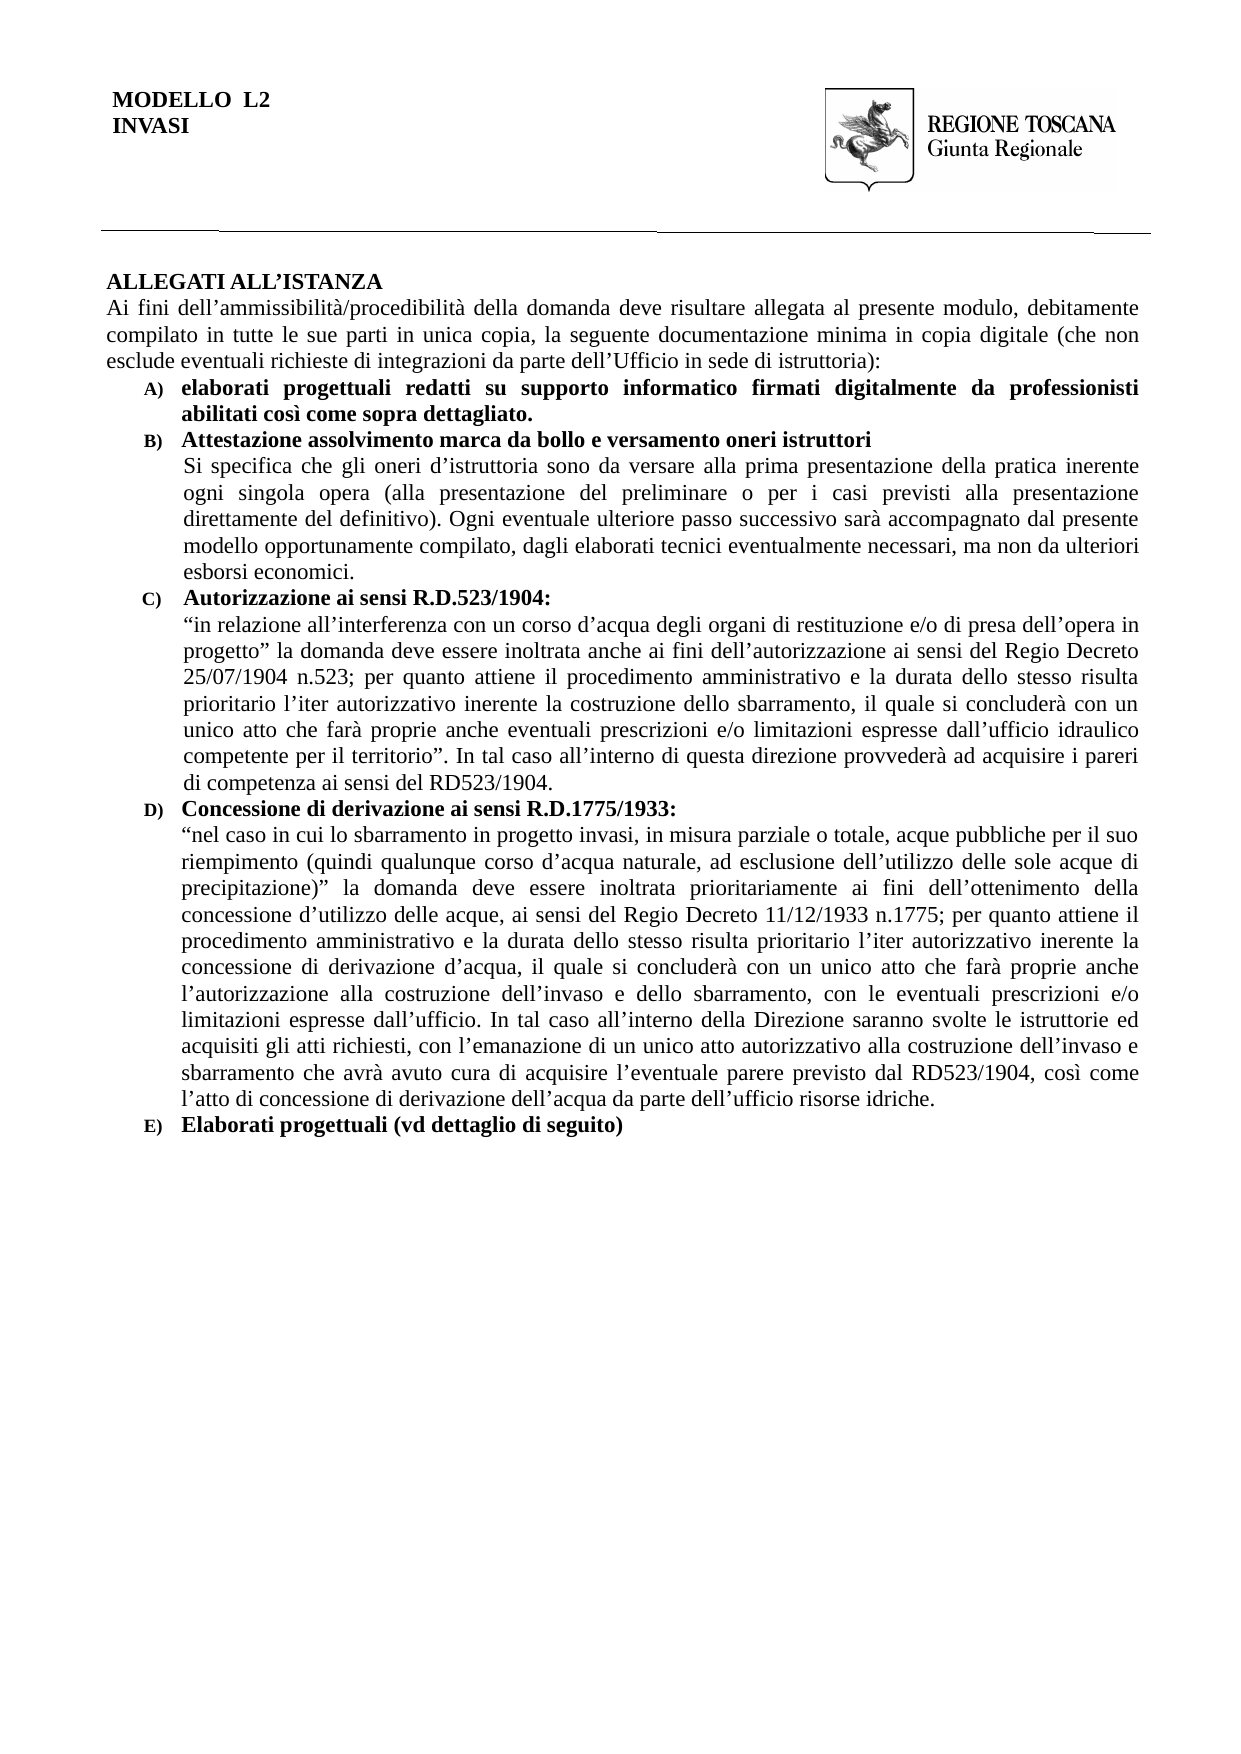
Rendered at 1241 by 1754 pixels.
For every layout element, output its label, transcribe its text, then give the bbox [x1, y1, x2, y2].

text ALLEGATI ALL’ISTANZA [106, 268, 1141, 294]
text “in relazione all’interferenza con un corso d’acqua degli organi di restituzione e/o di presa dell’opera in progetto” la domanda deve essere inoltrata anche ai fini dell’autorizzazione ai sensi del Regio Decreto 25/07/1904 n.523; per quanto attiene il procedimento amministrativo e la durata dello stesso risulta prioritario l’iter autorizzativo inerente la costruzione dello sbarramento, il quale si concluderà con un unico atto che farà proprie anche eventuali prescrizioni e/o limitazioni espresse dall’ufficio idraulico competente per il territorio”. In tal caso all’interno di questa direzione provvederà ad acquisire i pareri di competenza ai sensi del RD523/1904. [183, 611, 1141, 795]
picture [825, 88, 1116, 193]
text Si specifica che gli oneri d’istruttoria sono da versare alla prima presentazione della pratica inerente ogni singola opera (alla presentazione del preliminare o per i casi previsti alla presentazione direttamente del definitivo). Ogni eventuale ulteriore passo successivo sarà accompagnato dal presente modello opportunamente compilato, dagli elaborati tecnici eventualmente necessari, ma non da ulteriori esborsi economici. [183, 453, 1141, 584]
list Elaborati progettuali (vd dettaglio di seguito) [144, 1111, 1141, 1138]
list Attestazione assolvimento marca da bollo e versamento oneri istruttori [144, 426, 1141, 453]
list Concessione di derivazione ai sensi R.D.1775/1933: [144, 795, 1141, 822]
list “nel caso in cui lo sbarramento in progetto invasi, in misura parziale o totale, acque pubbliche per il suo riempimento (quindi qualunque corso d’acqua naturale, ad esclusione dell’utilizzo delle sole acque di precipitazione)” la domanda deve essere inoltrata prioritariamente ai fini dell’ottenimento della concessione d’utilizzo delle acque, ai sensi del Regio Decreto 11/12/1933 n.1775; per quanto attiene il procedimento amministrativo e la durata dello stesso risulta prioritario l’iter autorizzativo inerente la concessione di derivazione d’acqua, il quale si concluderà con un unico atto che farà proprie anche l’autorizzazione alla costruzione dell’invaso e dello sbarramento, con le eventuali prescrizioni e/o limitazioni espresse dall’ufficio. In tal caso all’interno della Direzione saranno svolte le istruttorie ed acquisiti gli atti richiesti, con l’emanazione di un unico atto autorizzativo alla costruzione dell’invaso e sbarramento che avrà avuto cura di acquisire l’eventuale parere previsto dal RD523/1904, così come l’atto di concessione di derivazione dell’acqua da parte dell’ufficio risorse idriche. [144, 822, 1141, 1111]
list elaborati progettuali redatti su supporto informatico firmati digitalmente da professionisti abilitati così come sopra dettagliato. [144, 373, 1141, 426]
text Ai fini dell’ammissibilità/procedibilità della domanda deve risultare allegata al presente modulo, debitamente compilato in tutte le sue parti in unica copia, la seguente documentazione minima in copia digitale (che non esclude eventuali richieste di integrazioni da parte dell’Ufficio in sede di istruttoria): [106, 294, 1141, 373]
list Autorizzazione ai sensi R.D.523/1904: [142, 584, 1141, 611]
